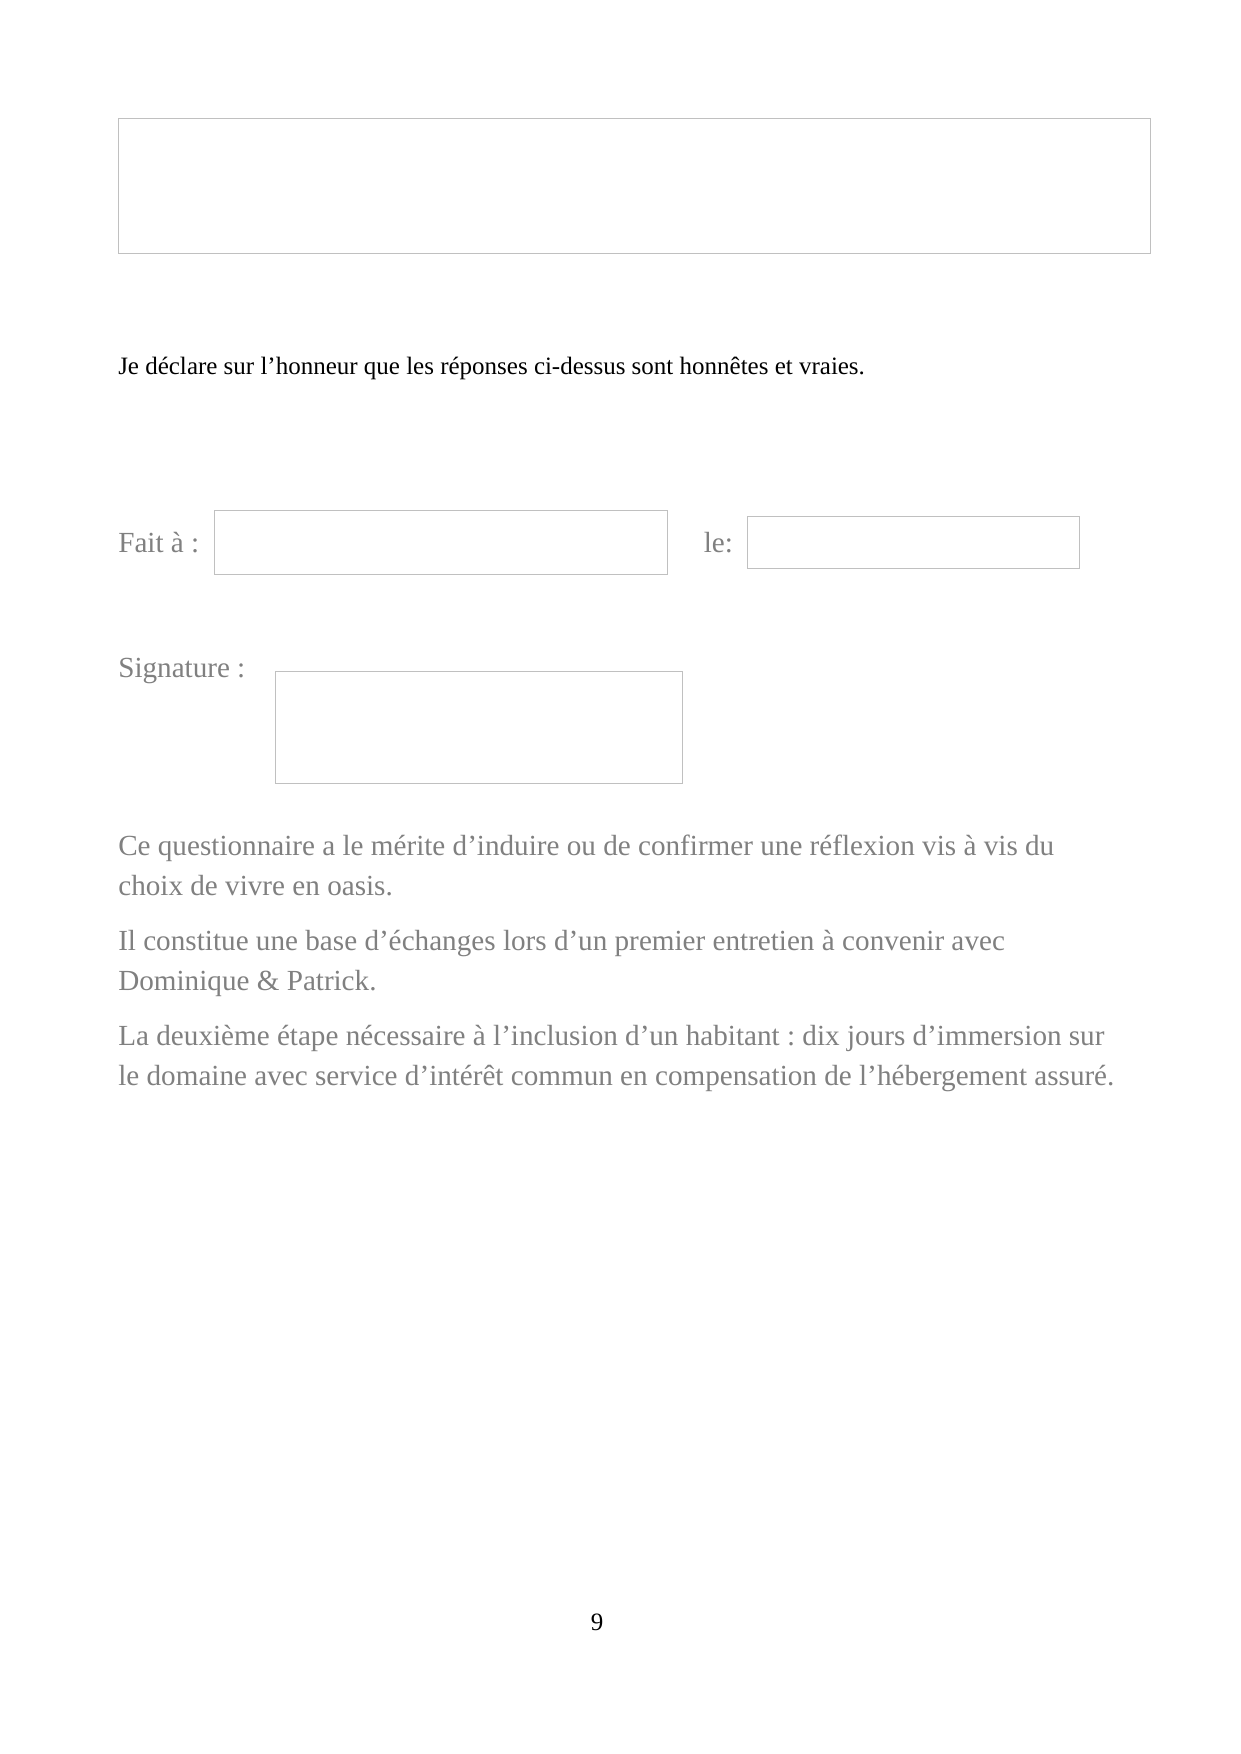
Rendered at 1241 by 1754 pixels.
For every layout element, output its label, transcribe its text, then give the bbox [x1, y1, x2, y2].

text Je déclare sur l’honneur que les réponses ci-dessus sont honnêtes et vraies. [118, 351, 1122, 380]
text Il constitue une base d’échanges lors d’un premier entretien à convenir avec Dominique & Patrick. [118, 923, 1122, 997]
text Fait à : [118, 510, 214, 574]
text La deuxième étape nécessaire à l’inclusion d’un habitant : dix jours d’immersion sur le domaine avec service d’intérêt commun en compensation de l’hébergement assuré. [118, 1018, 1122, 1092]
text Ce questionnaire a le mérite d’induire ou de confirmer une réflexion vis à vis du choix de vivre en oasis. [118, 828, 1122, 902]
text le: [668, 510, 1122, 574]
text Signature : [118, 650, 1122, 684]
